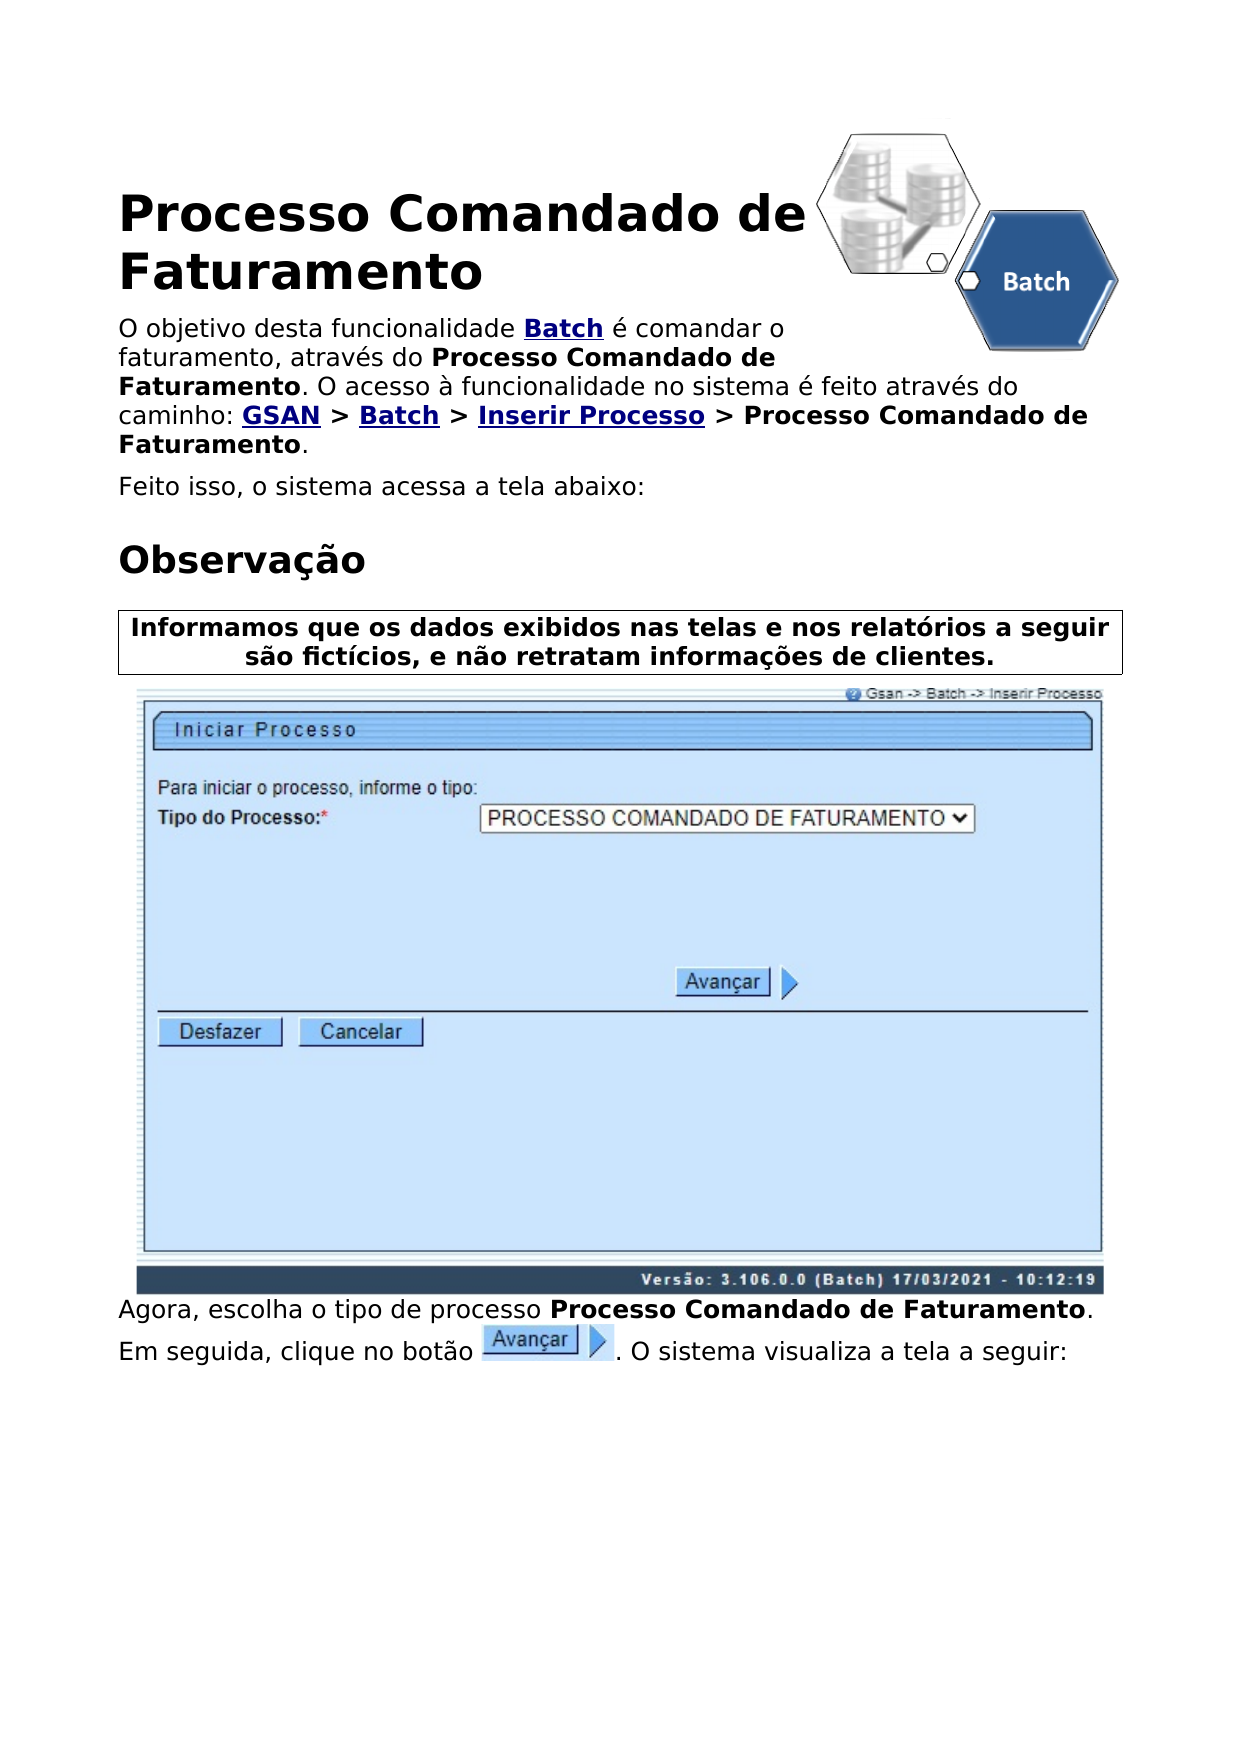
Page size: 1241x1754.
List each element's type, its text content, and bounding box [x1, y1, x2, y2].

text O objetivo desta funcionalidade Batch é comandar o faturamento, através do Processo Comandado de Faturamento. O acesso à funcionalidade no sistema é feito através do caminho: GSAN > Batch > Inserir Processo > Processo Comandado de Faturamento. [118, 314, 1122, 459]
subtitle Observação [118, 539, 1122, 582]
subtitle Processo Comandado de Faturamento [118, 185, 809, 301]
picture [481, 1324, 615, 1361]
text Feito isso, o sistema acessa a tela abaixo: [118, 472, 1122, 501]
picture [809, 118, 1123, 360]
text Agora, escolha o tipo de processo Processo Comandado de Faturamento. Em seguida, clique no botão . O sistema visualiza a tela a seguir: [118, 1081, 1122, 1366]
table_header Informamos que os dados exibidos nas telas e nos relatórios a seguir são fictícios, e não retratam informações de clientes. [119, 611, 1122, 674]
picture [136, 688, 1104, 1296]
